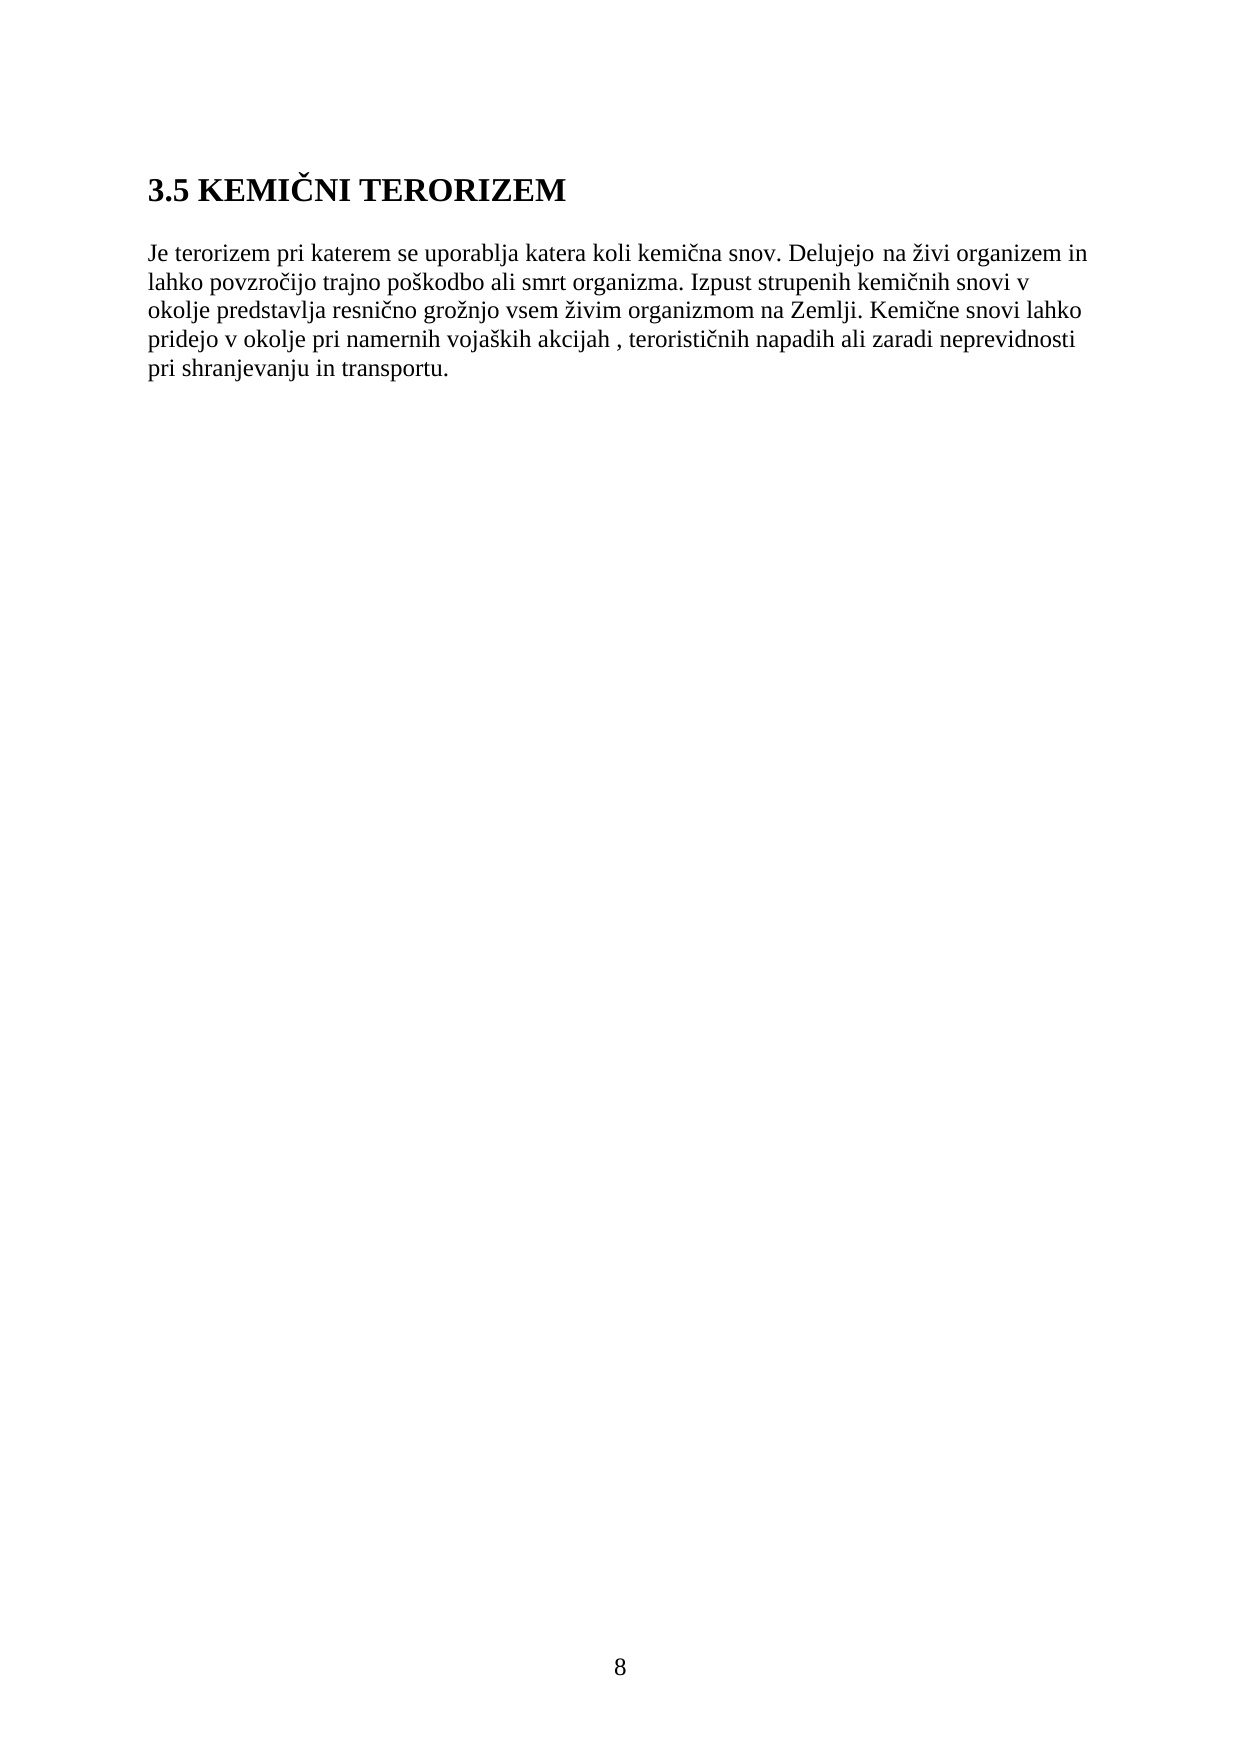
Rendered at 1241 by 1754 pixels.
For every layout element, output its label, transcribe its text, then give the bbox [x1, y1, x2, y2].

subtitle 3.5 KEMIČNI TERORIZEM [148, 170, 1093, 209]
text Je terorizem pri katerem se uporablja katera koli kemična snov. Delujejo na živi organizem in lahko povzročijo trajno poškodbo ali smrt organizma. Izpust strupenih kemičnih snovi v okolje predstavlja resnično grožnjo vsem živim organizmom na Zemlji. Kemične snovi lahko pridejo v okolje pri namernih vojaških akcijah , terorističnih napadih ali zaradi neprevidnosti pri shranjevanju in transportu. [148, 238, 1093, 382]
